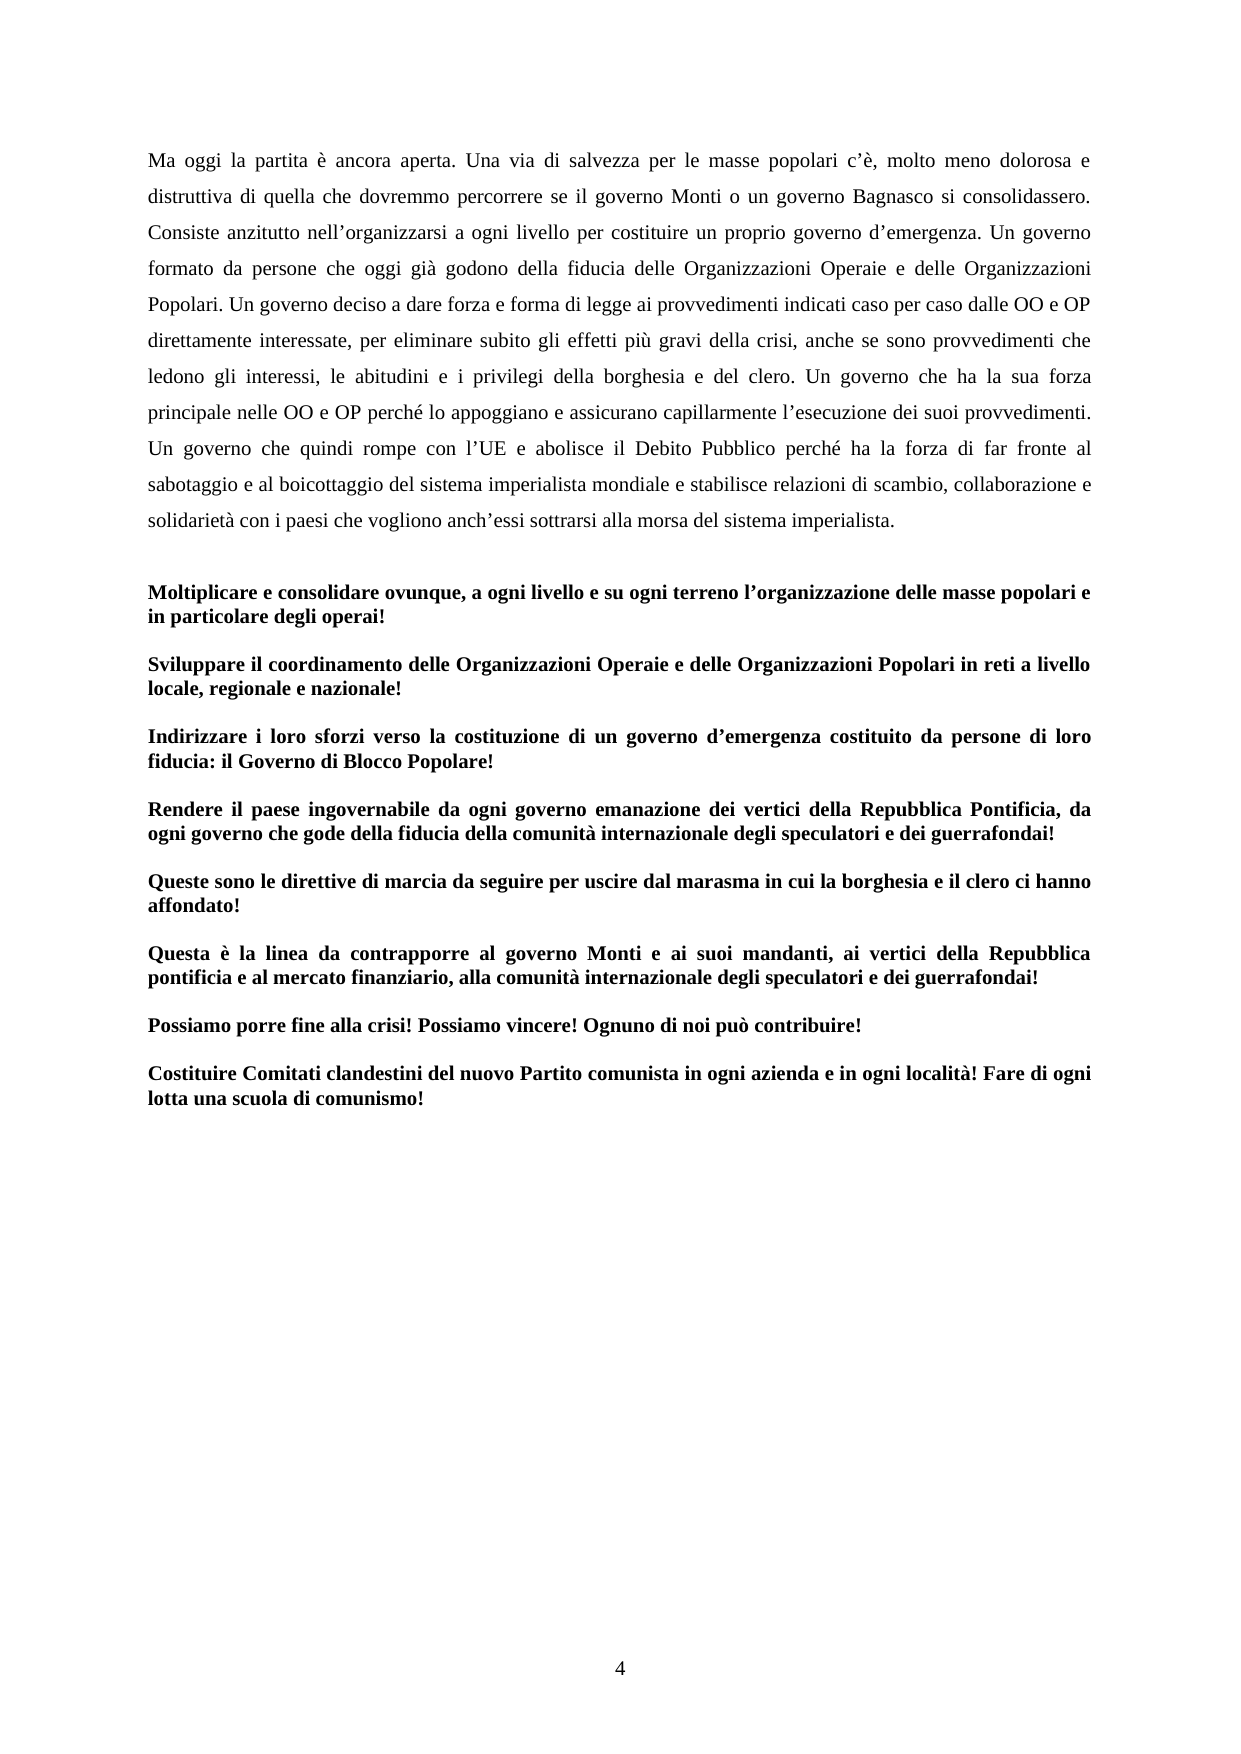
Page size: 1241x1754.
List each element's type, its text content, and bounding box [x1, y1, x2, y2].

text Questa è la linea da contrapporre al governo Monti e ai suoi mandanti, ai vertici della Repubblica pontificia e al mercato finanziario, alla comunità internazionale degli speculatori e dei guerrafondai! [148, 941, 1093, 989]
text Moltiplicare e consolidare ovunque, a ogni livello e su ogni terreno l’organizzazione delle masse popolari e in particolare degli operai! [148, 580, 1093, 628]
text Rendere il paese ingovernabile da ogni governo emanazione dei vertici della Repubblica Pontificia, da ogni governo che gode della fiducia della comunità internazionale degli speculatori e dei guerrafondai! [148, 797, 1093, 845]
text Possiamo porre fine alla crisi! Possiamo vincere! Ognuno di noi può contribuire! [148, 1013, 1093, 1037]
text Sviluppare il coordinamento delle Organizzazioni Operaie e delle Organizzazioni Popolari in reti a livello locale, regionale e nazionale! [148, 652, 1093, 700]
text Queste sono le direttive di marcia da seguire per uscire dal marasma in cui la borghesia e il clero ci hanno affondato! [148, 869, 1093, 917]
text Indirizzare i loro sforzi verso la costituzione di un governo d’emergenza costituito da persone di loro fiducia: il Governo di Blocco Popolare! [148, 724, 1093, 773]
text Ma oggi la partita è ancora aperta. Una via di salvezza per le masse popolari c’è, molto meno dolorosa e distruttiva di quella che dovremmo percorrere se il governo Monti o un governo Bagnasco si consolidassero. Consiste anzitutto nell’organizzarsi a ogni livello per costituire un proprio governo d’emergenza. Un governo formato da persone che oggi già godono della fiducia delle Organizzazioni Operaie e delle Organizzazioni Popolari. Un governo deciso a dare forza e forma di legge ai provvedimenti indicati caso per caso dalle OO e OP direttamente interessate, per eliminare subito gli effetti più gravi della crisi, anche se sono provvedimenti che ledono gli interessi, le abitudini e i privilegi della borghesia e del clero. Un governo che ha la sua forza principale nelle OO e OP perché lo appoggiano e assicurano capillarmente l’esecuzione dei suoi provvedimenti. Un governo che quindi rompe con l’UE e abolisce il Debito Pubblico perché ha la forza di far fronte al sabotaggio e al boicottaggio del sistema imperialista mondiale e stabilisce relazioni di scambio, collaborazione e solidarietà con i paesi che vogliono anch’essi sottrarsi alla morsa del sistema imperialista. [148, 148, 1093, 532]
text Costituire Comitati clandestini del nuovo Partito comunista in ogni azienda e in ogni località! Fare di ogni lotta una scuola di comunismo! [148, 1061, 1093, 1109]
